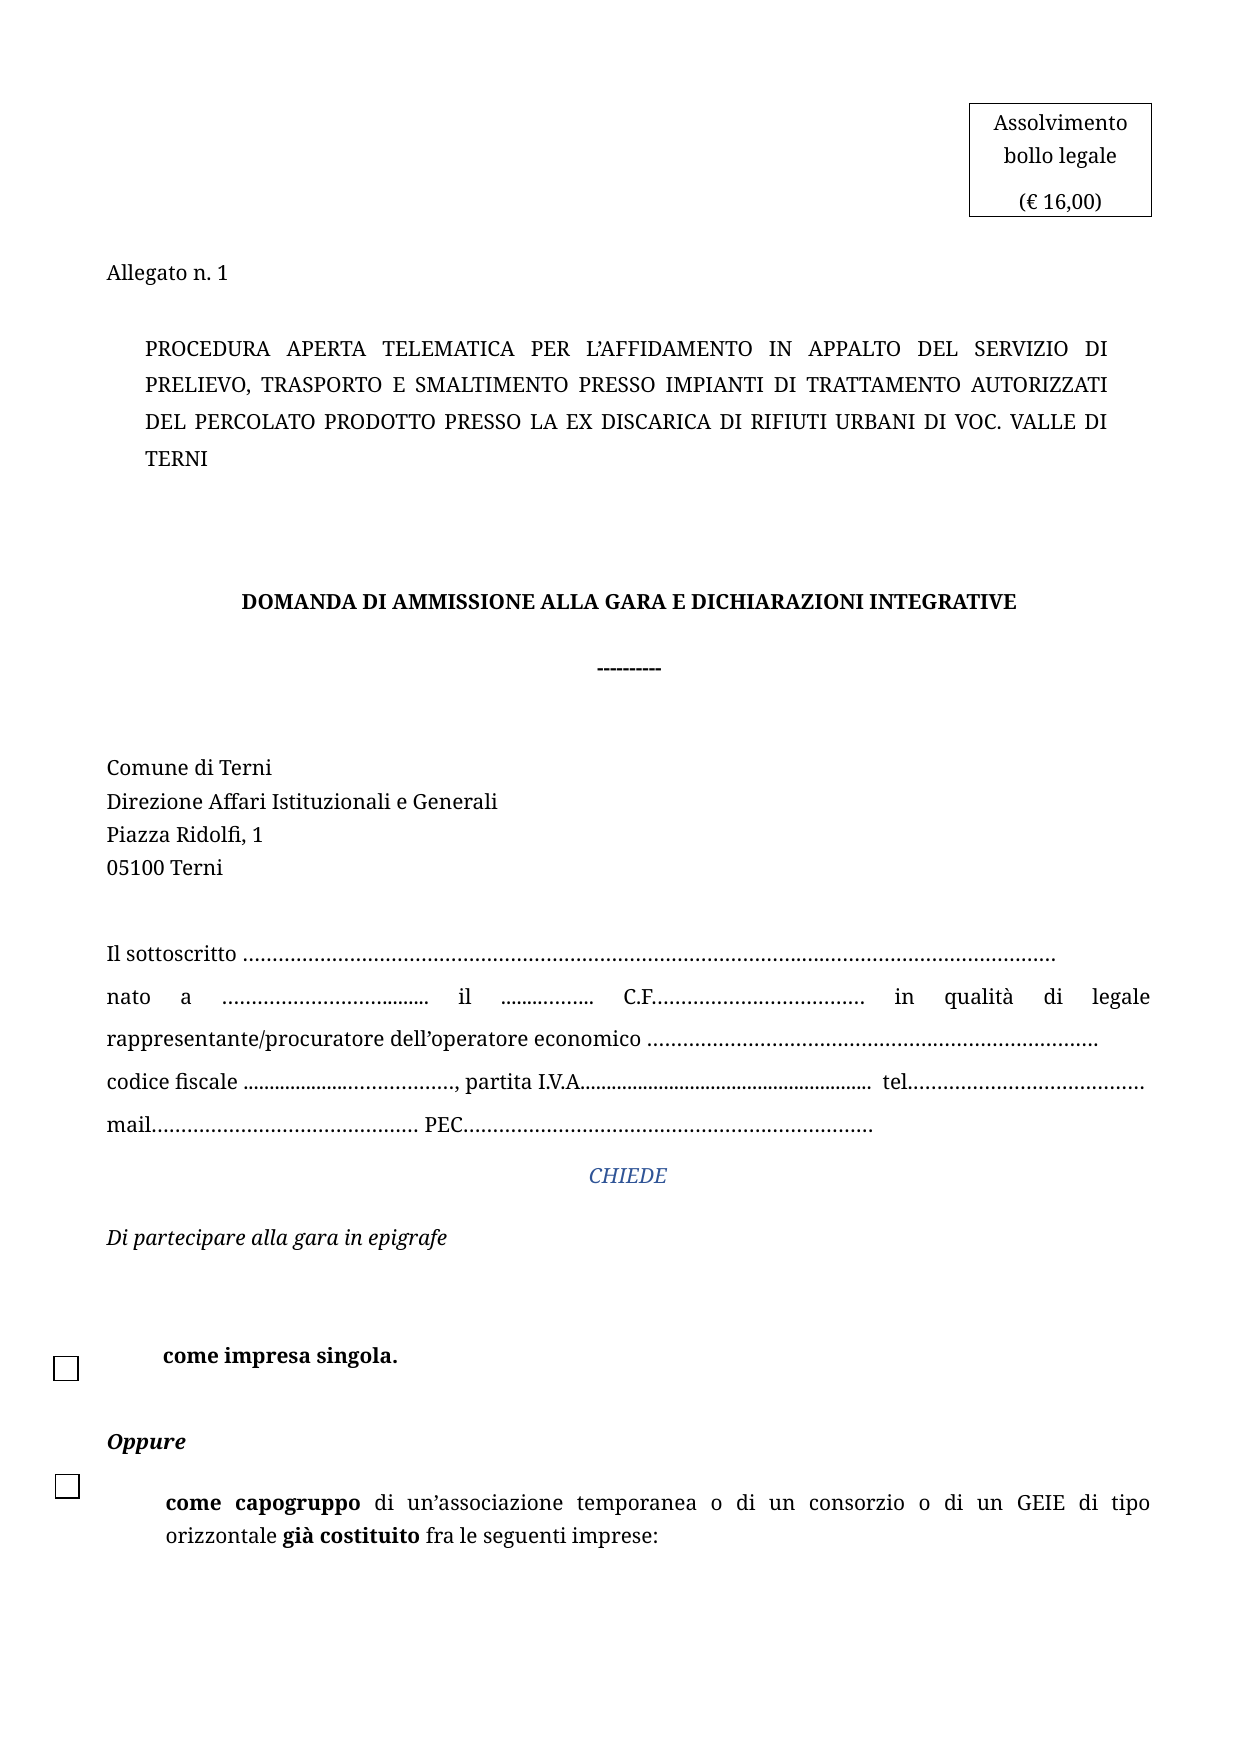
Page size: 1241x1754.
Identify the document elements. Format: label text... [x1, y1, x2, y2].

text nato a ………………………......... il ........……... C.F……………………………… in qualità di legale rappresentante/procuratore dell’operatore economico …………………………………………………………………. [106, 982, 1152, 1053]
text (€ 16,00) [970, 182, 1151, 216]
text Piazza Ridolfi, 1 [106, 816, 1152, 849]
text come impresa singola. [106, 1337, 1152, 1370]
text come capogruppo di un’associazione temporanea o di un consorzio o di un GEIE di tipo orizzontale già costituito fra le seguenti imprese: [165, 1484, 1152, 1551]
text ---------- [106, 649, 1152, 682]
text Il sottoscritto ………………………………………………………………………………….….………………………………… [106, 939, 1152, 968]
text Allegato n. 1 [106, 258, 1152, 287]
text Oppure [106, 1427, 1152, 1456]
text Direzione Affari Istituzionali e Generali [106, 782, 1152, 816]
text Assolvimento bollo legale [970, 104, 1151, 170]
text codice fiscale ....................………………, partita I.V.A........................................................ tel.…………………………………mail……………………………………… PEC…………………………………………………………… [106, 1067, 1152, 1138]
subtitle CHIEDE [106, 1156, 1152, 1190]
text 05100 Terni [106, 849, 1152, 882]
subtitle DOMANDA DI AMMISSIONE ALLA GARA E DICHIARAZIONI INTEGRATIVE [106, 582, 1152, 616]
text Comune di Terni [106, 749, 1152, 782]
text Di partecipare alla gara in epigrafe [106, 1223, 1152, 1252]
text PROCEDURA APERTA TELEMATICA PER L’AFFIDAMENTO IN APPALTO DEL SERVIZIO DI PRELIEVO, TRASPORTO E SMALTIMENTO PRESSO IMPIANTI DI TRATTAMENTO AUTORIZZATI DEL PERCOLATO PRODOTTO PRESSO LA EX DISCARICA DI RIFIUTI URBANI DI VOC. VALLE DI TERNI [145, 334, 1109, 473]
